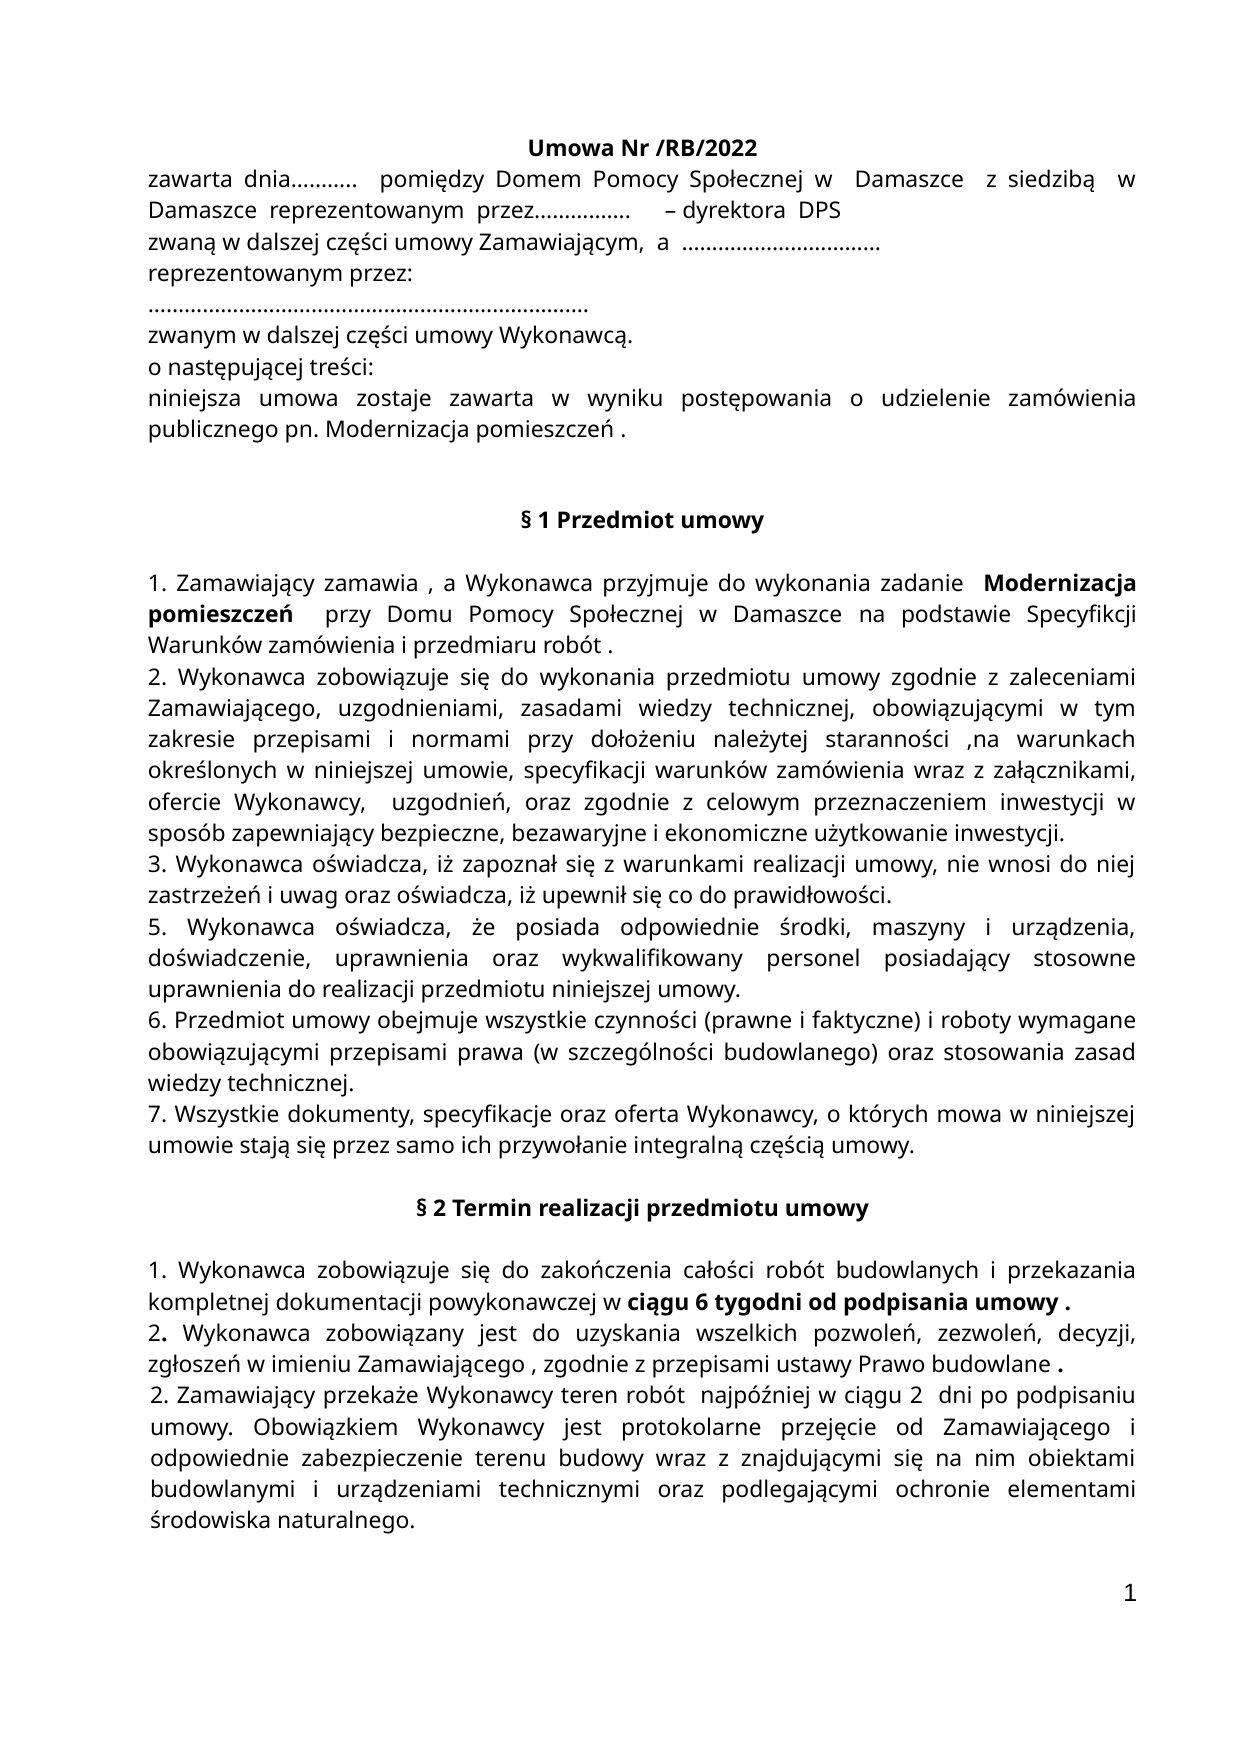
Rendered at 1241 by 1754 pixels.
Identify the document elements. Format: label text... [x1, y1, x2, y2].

text 1. Zamawiający zamawia , a Wykonawca przyjmuje do wykonania zadanie Modernizacja pomieszczeń przy Domu Pomocy Społecznej w Damaszce na podstawie Specyfikcji Warunków zamówienia i przedmiaru robót . [148, 567, 1137, 661]
text zwanym w dalszej części umowy Wykonawcą. [148, 319, 1137, 351]
text 2. Wykonawca zobowiązany jest do uzyskania wszelkich pozwoleń, zezwoleń, decyzji, zgłoszeń w imieniu Zamawiającego , zgodnie z przepisami ustawy Prawo budowlane . [148, 1317, 1137, 1379]
text 7. Wszystkie dokumenty, specyfikacje oraz oferta Wykonawcy, o których mowa w niniejszej umowie stają się przez samo ich przywołanie integralną częścią umowy. [148, 1098, 1137, 1161]
text zawarta dnia……….. pomiędzy Domem Pomocy Społecznej w Damaszce z siedzibą w Damaszce reprezentowanym przez……………. – dyrektora DPS [148, 163, 1137, 226]
text 2. Wykonawca zobowiązuje się do wykonania przedmiotu umowy zgodnie z zaleceniami Zamawiającego, uzgodnieniami, zasadami wiedzy technicznej, obowiązującymi w tym zakresie przepisami i normami przy dołożeniu należytej staranności ,na warunkach określonych w niniejszej umowie, specyfikacji warunków zamówienia wraz z załącznikami, ofercie Wykonawcy, uzgodnień, oraz zgodnie z celowym przeznaczeniem inwestycji w sposób zapewniający bezpieczne, bezawaryjne i ekonomiczne użytkowanie inwestycji. [148, 661, 1137, 848]
text 6. Przedmiot umowy obejmuje wszystkie czynności (prawne i faktyczne) i roboty wymagane obowiązującymi przepisami prawa (w szczególności budowlanego) oraz stosowania zasad wiedzy technicznej. [148, 1004, 1137, 1098]
text 5. Wykonawca oświadcza, że posiada odpowiednie środki, maszyny i urządzenia, doświadczenie, uprawnienia oraz wykwalifikowany personel posiadający stosowne uprawnienia do realizacji przedmiotu niniejszej umowy. [148, 911, 1137, 1004]
text niniejsza umowa zostaje zawarta w wyniku postępowania o udzielenie zamówienia publicznego pn. Modernizacja pomieszczeń . [148, 382, 1137, 444]
text zwaną w dalszej części umowy Zamawiającym, a …………………………… [148, 226, 1137, 257]
text 3. Wykonawca oświadcza, iż zapoznał się z warunkami realizacji umowy, nie wnosi do niej zastrzeżeń i uwag oraz oświadcza, iż upewnił się co do prawidłowości. [148, 848, 1137, 911]
text ………………………………………………………………. [148, 288, 1137, 319]
text § 1 Przedmiot umowy [148, 504, 1137, 536]
text reprezentowanym przez: [148, 257, 1137, 288]
text § 2 Termin realizacji przedmiotu umowy [148, 1192, 1137, 1223]
text o następującej treści: [148, 351, 1137, 382]
text 2. Zamawiający przekaże Wykonawcy teren robót najpóźniej w ciągu 2 dni po podpisaniu umowy. Obowiązkiem Wykonawcy jest protokolarne przejęcie od Zamawiającego i odpowiednie zabezpieczenie terenu budowy wraz z znajdującymi się na nim obiektami budowlanymi i urządzeniami technicznymi oraz podlegającymi ochronie elementami środowiska naturalnego. [150, 1379, 1137, 1536]
text 1. Wykonawca zobowiązuje się do zakończenia całości robót budowlanych i przekazania kompletnej dokumentacji powykonawczej w ciągu 6 tygodni od podpisania umowy . [148, 1254, 1137, 1317]
text Umowa Nr /RB/2022 [148, 132, 1137, 163]
